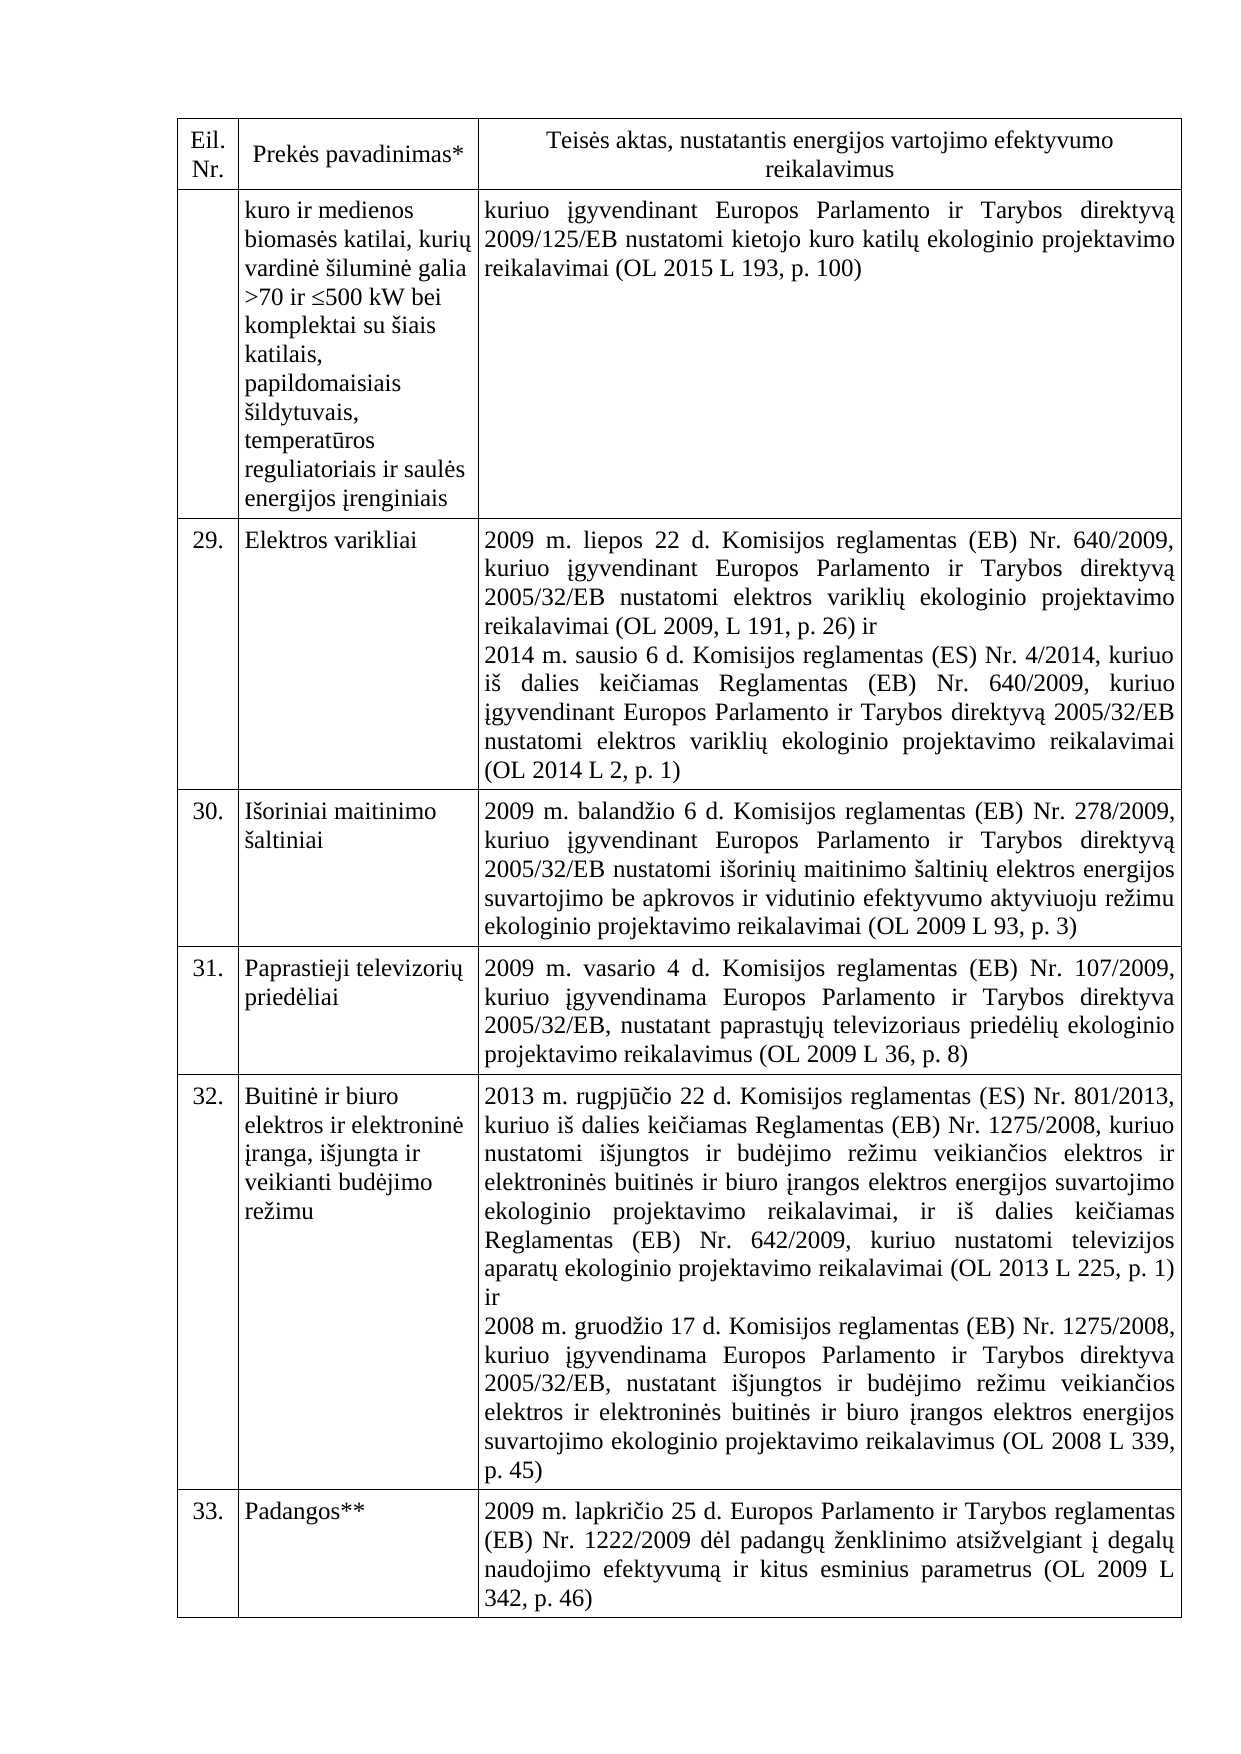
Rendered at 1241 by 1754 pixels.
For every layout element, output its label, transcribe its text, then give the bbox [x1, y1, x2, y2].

table_cell 29. [178, 519, 238, 789]
table_cell kuro ir medienos biomasės katilai, kurių vardinė šiluminė galia >70 ir ≤500 kW bei komplektai su šiais katilais, papildomaisiais šildytuvais, temperatūros reguliatoriais ir saulės energijos įrenginiais [239, 190, 478, 518]
table_cell 30. [178, 790, 238, 946]
table_header Eil. Nr. [178, 119, 238, 188]
table_cell Elektros varikliai [239, 519, 478, 789]
table_header Prekės pavadinimas* [239, 119, 478, 188]
table_header Teisės aktas, nustatantis energijos vartojimo efektyvumo reikalavimus [479, 119, 1181, 188]
table_cell 33. [178, 1490, 238, 1617]
table_cell [178, 190, 238, 518]
table_cell kuriuo įgyvendinant Europos Parlamento ir Tarybos direktyvą 2009/125/EB nustatomi kietojo kuro katilų ekologinio projektavimo reikalavimai (OL 2015 L 193, p. 100) [479, 190, 1181, 518]
table_cell 2009 m. balandžio 6 d. Komisijos reglamentas (EB) Nr. 278/2009, kuriuo įgyvendinant Europos Parlamento ir Tarybos direktyvą 2005/32/EB nustatomi išorinių maitinimo šaltinių elektros energijos suvartojimo be apkrovos ir vidutinio efektyvumo aktyviuoju režimu ekologinio projektavimo reikalavimai (OL 2009 L 93, p. 3) [479, 790, 1181, 946]
table_cell 32. [178, 1075, 238, 1489]
table_cell 2009 m. liepos 22 d. Komisijos reglamentas (EB) Nr. 640/2009, kuriuo įgyvendinant Europos Parlamento ir Tarybos direktyvą 2005/32/EB nustatomi elektros variklių ekologinio projektavimo reikalavimai (OL 2009, L 191, p. 26) ir 2014 m. sausio 6 d. Komisijos reglamentas (ES) Nr. 4/2014, kuriuo iš dalies keičiamas Reglamentas (EB) Nr. 640/2009, kuriuo įgyvendinant Europos Parlamento ir Tarybos direktyvą 2005/32/EB nustatomi elektros variklių ekologinio projektavimo reikalavimai (OL 2014 L 2, p. 1) [479, 519, 1181, 789]
table_cell Paprastieji televizorių priedėliai [239, 947, 478, 1074]
table_cell Padangos** [239, 1490, 478, 1617]
table_cell 2009 m. lapkričio 25 d. Europos Parlamento ir Tarybos reglamentas (EB) Nr. 1222/2009 dėl padangų ženklinimo atsižvelgiant į degalų naudojimo efektyvumą ir kitus esminius parametrus (OL 2009 L 342, p. 46) [479, 1490, 1181, 1617]
table_cell Buitinė ir biuro elektros ir elektroninė įranga, išjungta ir veikianti budėjimo režimu [239, 1075, 478, 1489]
table_cell 2009 m. vasario 4 d. Komisijos reglamentas (EB) Nr. 107/2009, kuriuo įgyvendinama Europos Parlamento ir Tarybos direktyva 2005/32/EB, nustatant paprastųjų televizoriaus priedėlių ekologinio projektavimo reikalavimus (OL 2009 L 36, p. 8) [479, 947, 1181, 1074]
table_cell Išoriniai maitinimo šaltiniai [239, 790, 478, 946]
table_cell 2013 m. rugpjūčio 22 d. Komisijos reglamentas (ES) Nr. 801/2013, kuriuo iš dalies keičiamas Reglamentas (EB) Nr. 1275/2008, kuriuo nustatomi išjungtos ir budėjimo režimu veikiančios elektros ir elektroninės buitinės ir biuro įrangos elektros energijos suvartojimo ekologinio projektavimo reikalavimai, ir iš dalies keičiamas Reglamentas (EB) Nr. 642/2009, kuriuo nustatomi televizijos aparatų ekologinio projektavimo reikalavimai (OL 2013 L 225, p. 1) ir 2008 m. gruodžio 17 d. Komisijos reglamentas (EB) Nr. 1275/2008, kuriuo įgyvendinama Europos Parlamento ir Tarybos direktyva 2005/32/EB, nustatant išjungtos ir budėjimo režimu veikiančios elektros ir elektroninės buitinės ir biuro įrangos elektros energijos suvartojimo ekologinio projektavimo reikalavimus (OL 2008 L 339, p. 45) [479, 1075, 1181, 1489]
table_cell 31. [178, 947, 238, 1074]
